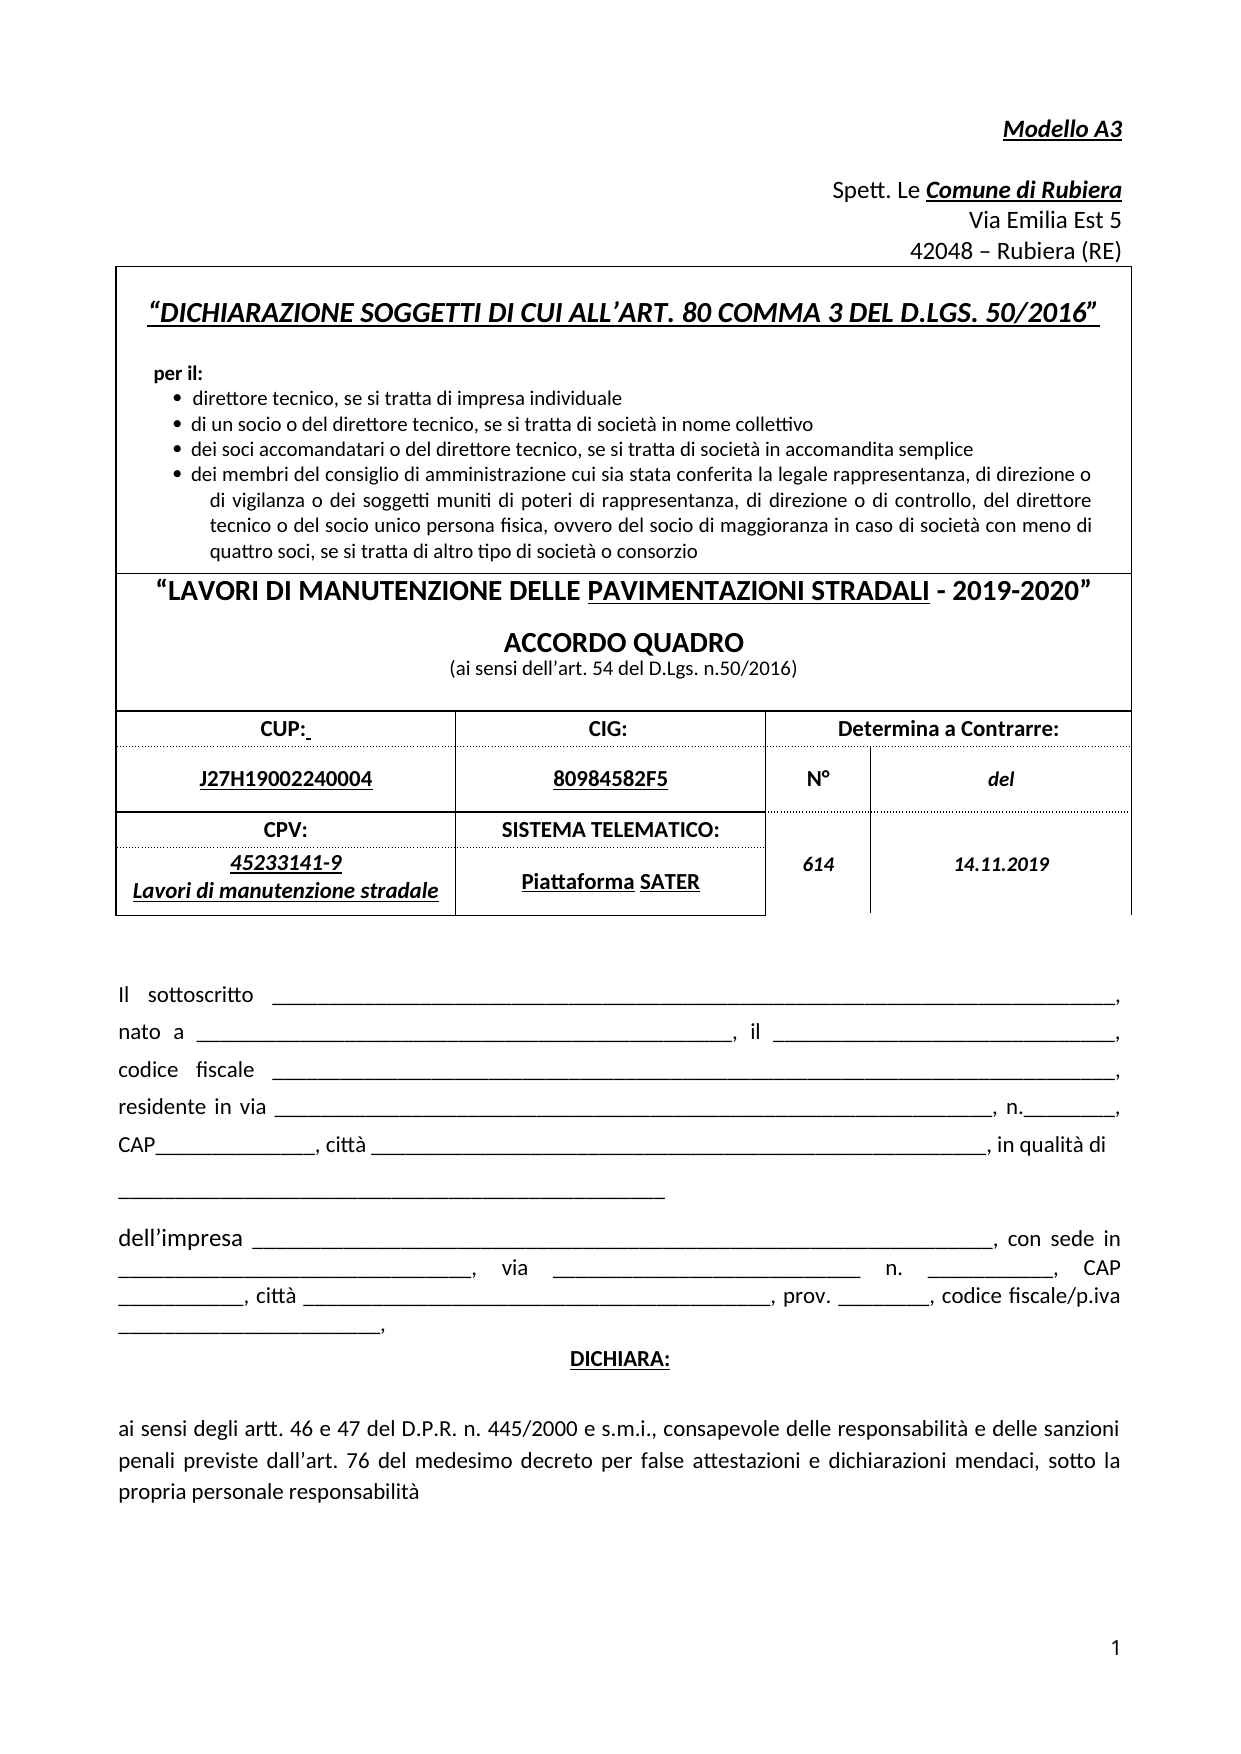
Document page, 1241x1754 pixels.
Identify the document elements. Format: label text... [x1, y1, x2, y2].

table_cell Piattaforma SATER [456, 847, 765, 914]
subtitle Via Emilia Est 5 [118, 204, 1122, 235]
text Spett. Le Comune di Rubiera [118, 174, 1122, 204]
table_cell 14.11.2019 [871, 811, 1131, 914]
table_cell Determina a Contrarre: [766, 712, 1131, 746]
table_cell 45233141-9 Lavori di manutenzione stradale [117, 847, 455, 914]
table_cell 80984582F5 [456, 746, 765, 811]
table_cell J27H19002240004 [117, 746, 455, 811]
text ai sensi degli artt. 46 e 47 del D.P.R. n. 445/2000 e s.m.i., consapevole delle responsabilità e delle sanzioni penali previste dall’art. 76 del medesimo decreto per false attestazioni e dichiarazioni mendaci, sotto la propria personale responsabilità [118, 1412, 1122, 1506]
text DICHIARA: [118, 1337, 1122, 1374]
table_cell 614 [766, 811, 871, 914]
table_cell CIG: [456, 712, 765, 746]
table_cell CUP: [117, 712, 455, 746]
table_header “DICHIARAZIONE SOGGETTI DI CUI ALL’ART. 80 COMMA 3 DEL D.LGS. 50/2016” [117, 267, 1131, 351]
table_cell per il: direttore tecnico, se si tratta di impresa individuale di un socio o del direttore tecnico, se si tratta di società in nome collettivo dei soci accomandatari o del direttore tecnico, se si tratta di società in accomandita semplice dei membri del consiglio di amministrazione cui sia stata conferita la legale rappresentanza, di direzione o di vigilanza o dei soggetti muniti di poteri di rappresentanza, di direzione o di controllo, del direttore tecnico o del socio unico persona fisica, ovvero del socio di maggioranza in caso di società con meno di quattro soci, se si tratta di altro tipo di società o consorzio [117, 351, 1131, 573]
table_cell CPV: [117, 813, 455, 847]
table_cell SISTEMA TELEMATICO: [456, 813, 765, 847]
subtitle Modello A3 [118, 113, 1122, 143]
text ________________________________________________ [118, 1166, 1122, 1203]
text dell’impresa _________________________________________________________________, con sede in _______________________________, via ___________________________ n. ___________, CAP ___________, città _________________________________________, prov. ________, codice fiscale/p.iva _______________________, [118, 1222, 1122, 1337]
table_cell del [871, 746, 1131, 811]
table_cell N° [766, 746, 870, 811]
text Il sottoscritto __________________________________________________________________________, nato a _______________________________________________, il ______________________________, codice fiscale __________________________________________________________________________, residente in via _______________________________________________________________, n.________, CAP______________, città ______________________________________________________, in qualità di [118, 972, 1122, 1160]
text 42048 – Rubiera (RE) [118, 235, 1122, 266]
table_cell “LAVORI DI MANUTENZIONE DELLE PAVIMENTAZIONI STRADALI - 2019-2020” ACCORDO QUADRO (ai sensi dell’art. 54 del D.Lgs. n.50/2016) [117, 574, 1131, 710]
